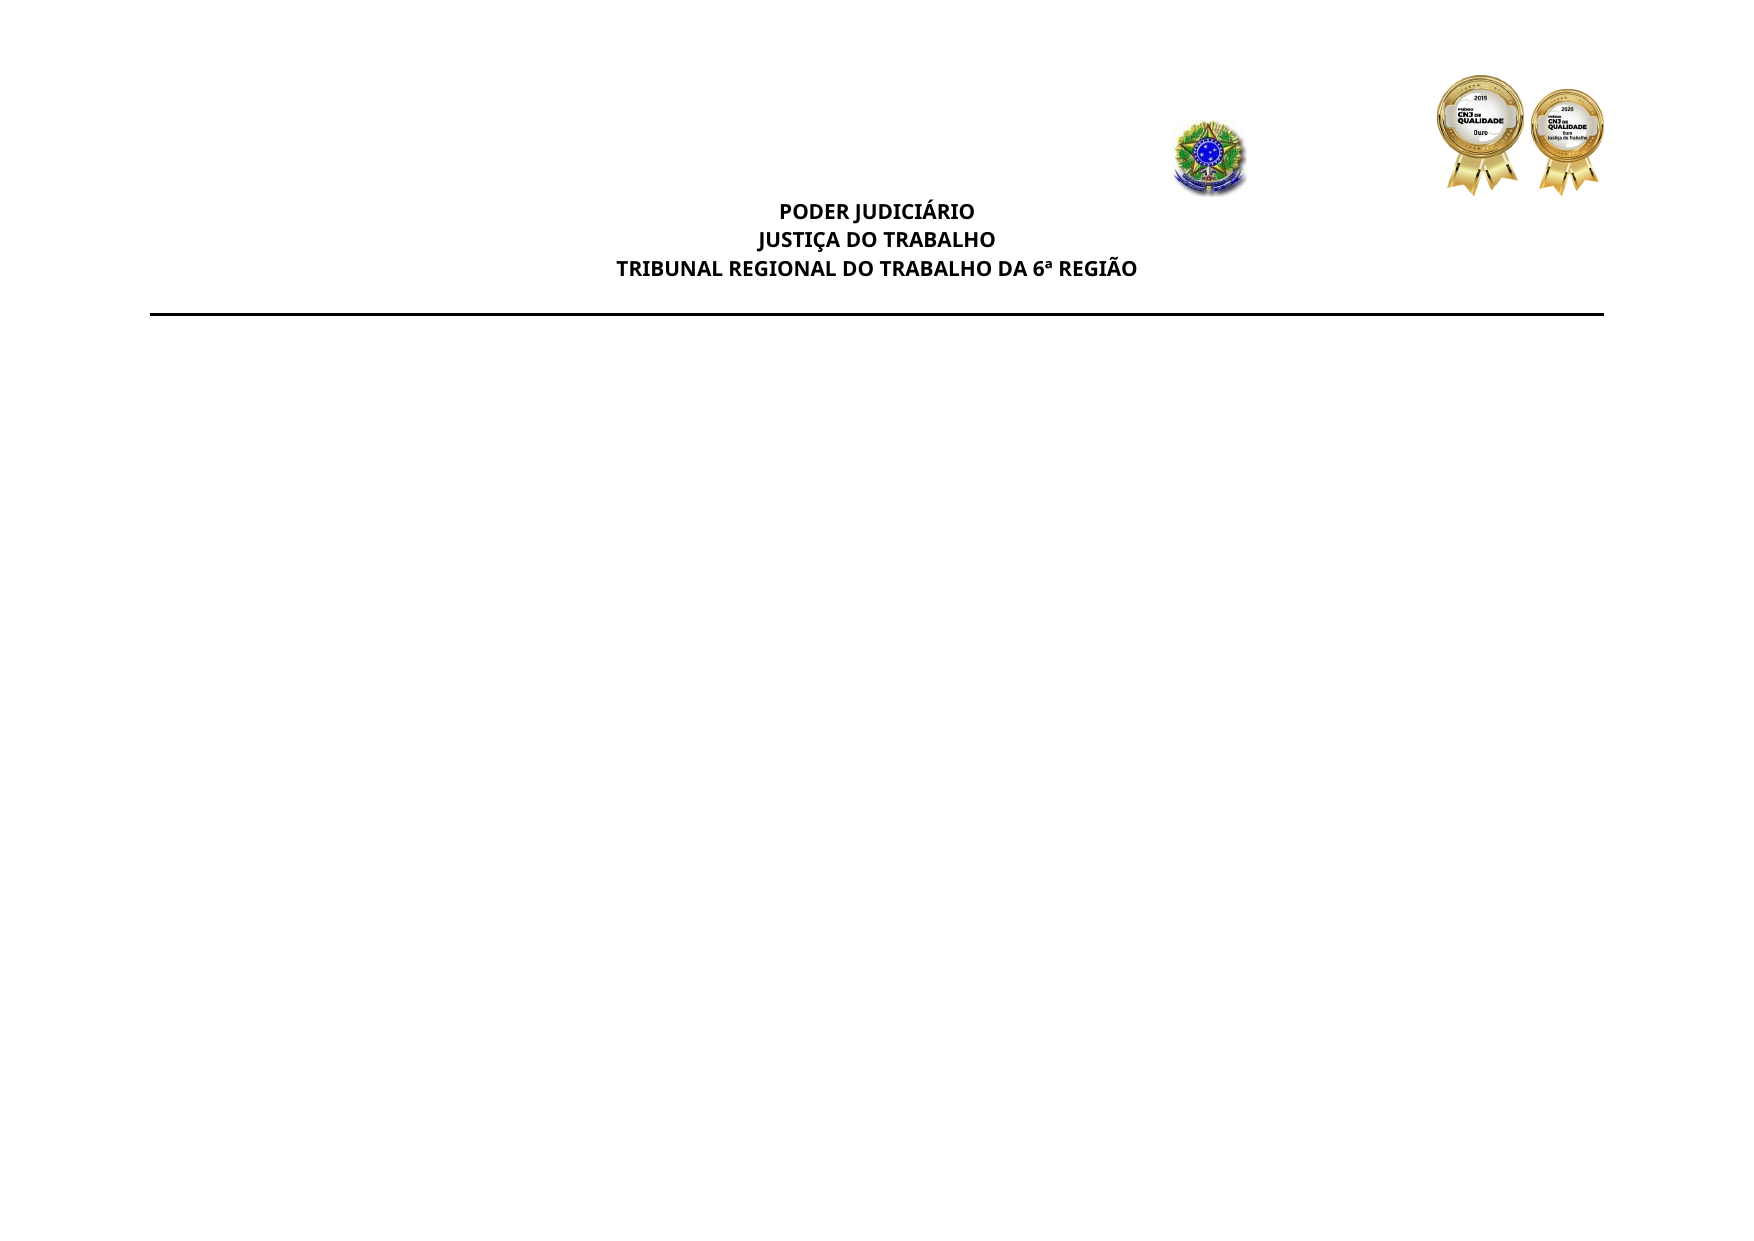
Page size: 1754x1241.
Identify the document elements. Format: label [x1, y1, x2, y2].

picture [1172, 120, 1248, 197]
picture [1530, 89, 1604, 197]
picture [1436, 75, 1525, 197]
